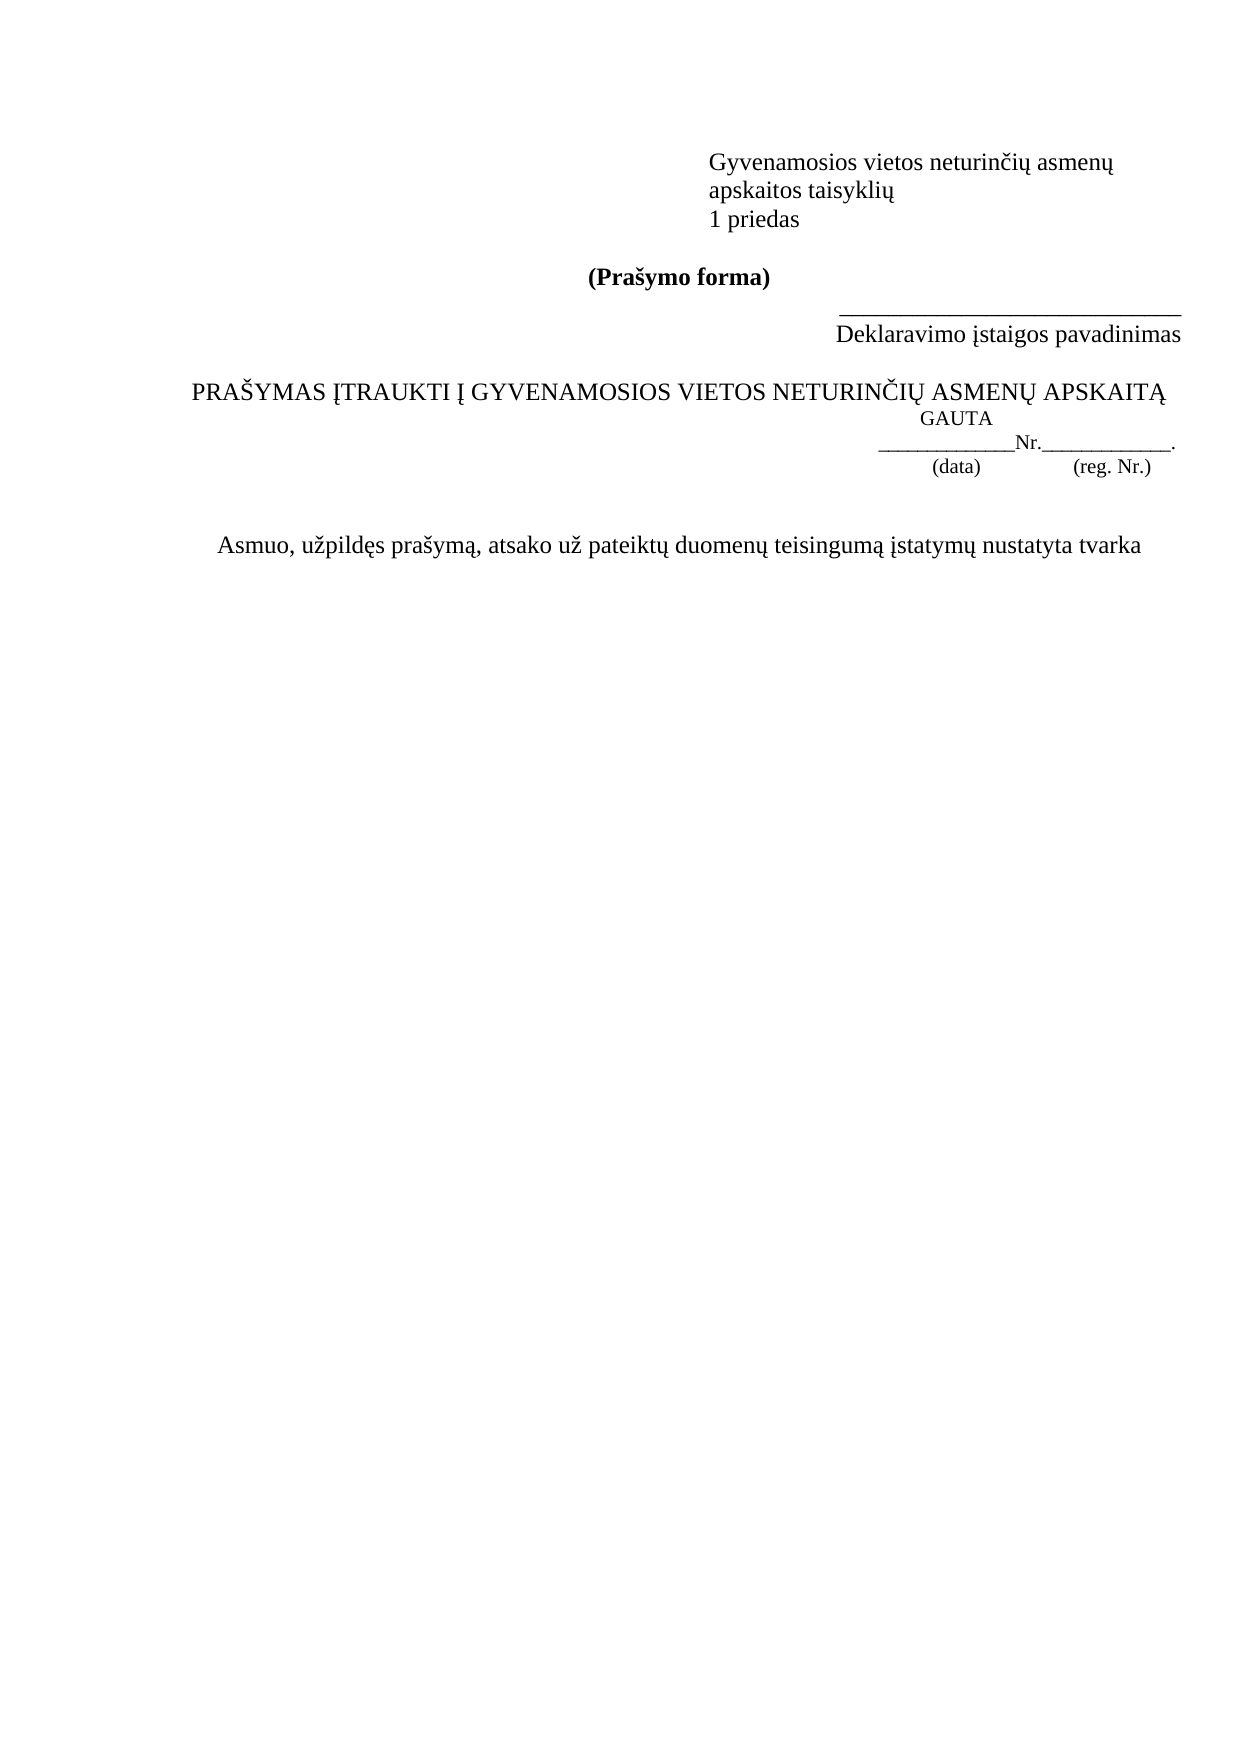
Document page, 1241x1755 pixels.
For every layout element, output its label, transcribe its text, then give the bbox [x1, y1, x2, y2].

text apskaitos taisyklių [177, 176, 1181, 204]
text 1 priedas [177, 204, 1181, 233]
text (Prašymo forma) [177, 262, 1181, 291]
text Deklaravimo įstaigos pavadinimas [177, 319, 1181, 348]
text GAUTA [177, 406, 1181, 430]
text Asmuo, užpildęs prašymą, atsako už pateiktų duomenų teisingumą įstatymų nustatyta tvarka [177, 531, 1181, 559]
text Gyvenamosios vietos neturinčių asmenų [177, 147, 1181, 176]
text Nr. . [177, 430, 1181, 454]
text (data) (reg. Nr.) [177, 454, 1181, 478]
text PRAŠYMAS ĮTRAUKTI Į GYVENAMOSIOS VIETOS NETURINČIŲ ASMENŲ APSKAITĄ [177, 377, 1181, 406]
